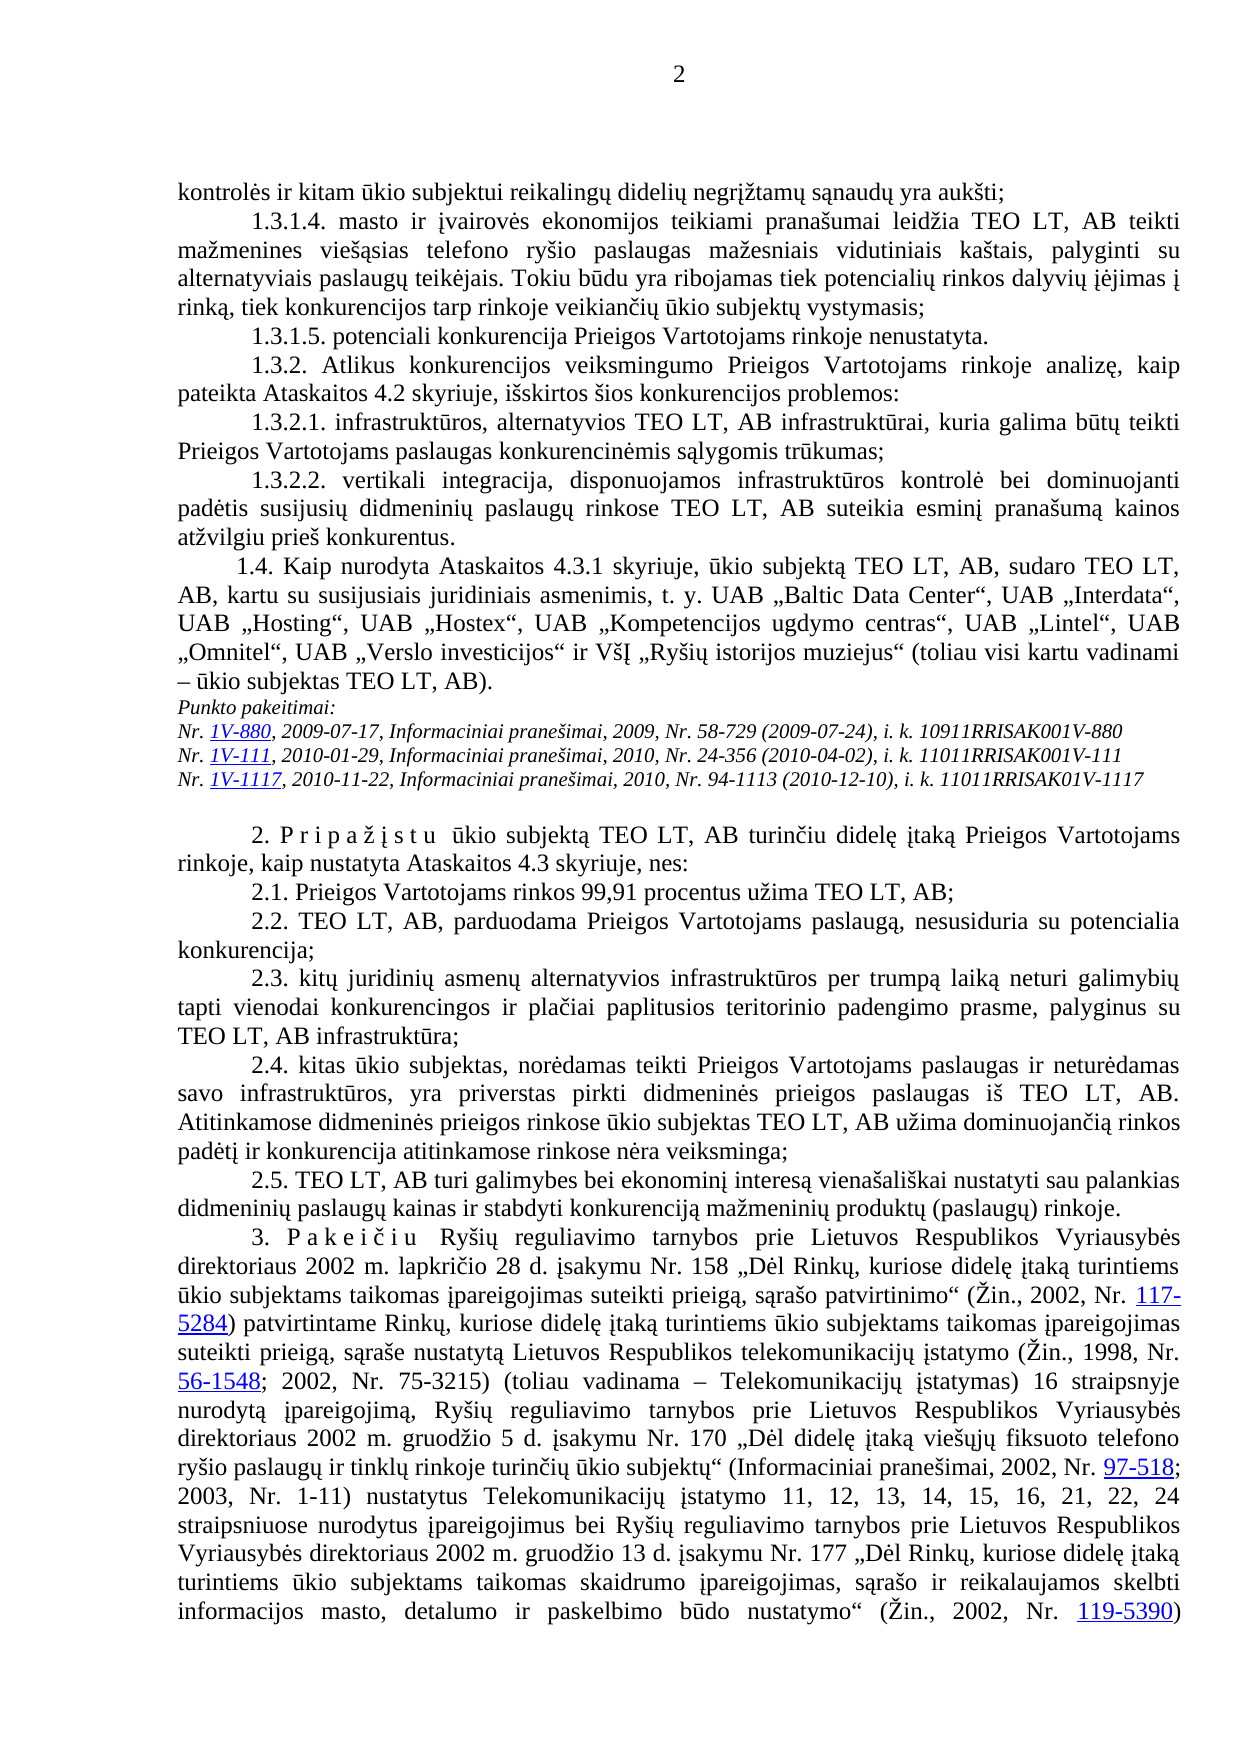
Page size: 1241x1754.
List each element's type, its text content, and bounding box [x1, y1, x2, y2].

text kontrolės ir kitam ūkio subjektui reikalingų didelių negrįžtamų sąnaudų yra aukšti; [177, 177, 1181, 206]
text Nr. 1V-880, 2009-07-17, Informaciniai pranešimai, 2009, Nr. 58-729 (2009-07-24), i. k. 10911RRISAK001V-880 [177, 719, 1181, 743]
text 2.2. TEO LT, AB, parduodama Prieigos Vartotojams paslaugą, nesusiduria su potencialia konkurencija; [177, 906, 1181, 963]
text Nr. 1V-111, 2010-01-29, Informaciniai pranešimai, 2010, Nr. 24-356 (2010-04-02), i. k. 11011RRISAK001V-111 [177, 743, 1181, 767]
text 2.5. TEO LT, AB turi galimybes bei ekonominį interesą vienašališkai nustatyti sau palankias didmeninių paslaugų kainas ir stabdyti konkurenciją mažmeninių produktų (paslaugų) rinkoje. [177, 1165, 1181, 1222]
text 3. Pakeičiu Ryšių reguliavimo tarnybos prie Lietuvos Respublikos Vyriausybės direktoriaus 2002 m. lapkričio 28 d. įsakymu Nr. 158 „Dėl Rinkų, kuriose didelę įtaką turintiems ūkio subjektams taikomas įpareigojimas suteikti prieigą, sąrašo patvirtinimo“ (Žin., 2002, Nr. 117-5284) patvirtintame Rinkų, kuriose didelę įtaką turintiems ūkio subjektams taikomas įpareigojimas suteikti prieigą, sąraše nustatytą Lietuvos Respublikos telekomunikacijų įstatymo (Žin., 1998, Nr. 56-1548; 2002, Nr. 75-3215) (toliau vadinama – Telekomunikacijų įstatymas) 16 straipsnyje nurodytą įpareigojimą, Ryšių reguliavimo tarnybos prie Lietuvos Respublikos Vyriausybės direktoriaus 2002 m. gruodžio 5 d. įsakymu Nr. 170 „Dėl didelę įtaką viešųjų fiksuoto telefono ryšio paslaugų ir tinklų rinkoje turinčių ūkio subjektų“ (Informaciniai pranešimai, 2002, Nr. 97-518; 2003, Nr. 1-11) nustatytus Telekomunikacijų įstatymo 11, 12, 13, 14, 15, 16, 21, 22, 24 straipsniuose nurodytus įpareigojimus bei Ryšių reguliavimo tarnybos prie Lietuvos Respublikos Vyriausybės direktoriaus 2002 m. gruodžio 13 d. įsakymu Nr. 177 „Dėl Rinkų, kuriose didelę įtaką turintiems ūkio subjektams taikomas skaidrumo įpareigojimas, sąrašo ir reikalaujamos skelbti informacijos masto, detalumo ir paskelbimo būdo nustatymo“ (Žin., 2002, Nr. 119-5390) [177, 1222, 1181, 1625]
text 1.3.2.1. infrastruktūros, alternatyvios TEO LT, AB infrastruktūrai, kuria galima būtų teikti Prieigos Vartotojams paslaugas konkurencinėmis sąlygomis trūkumas; [177, 407, 1181, 465]
text 1.3.1.5. potenciali konkurencija Prieigos Vartotojams rinkoje nenustatyta. [177, 321, 1181, 350]
text 1.3.2. Atlikus konkurencijos veiksmingumo Prieigos Vartotojams rinkoje analizę, kaip pateikta Ataskaitos 4.2 skyriuje, išskirtos šios konkurencijos problemos: [177, 350, 1181, 407]
text 1.3.2.2. vertikali integracija, disponuojamos infrastruktūros kontrolė bei dominuojanti padėtis susijusių didmeninių paslaugų rinkose TEO LT, AB suteikia esminį pranašumą kainos atžvilgiu prieš konkurentus. [177, 465, 1181, 551]
text 2.1. Prieigos Vartotojams rinkos 99,91 procentus užima TEO LT, AB; [177, 877, 1181, 906]
text 1.3.1.4. masto ir įvairovės ekonomijos teikiami pranašumai leidžia TEO LT, AB teikti mažmenines viešąsias telefono ryšio paslaugas mažesniais vidutiniais kaštais, palyginti su alternatyviais paslaugų teikėjais. Tokiu būdu yra ribojamas tiek potencialių rinkos dalyvių įėjimas į rinką, tiek konkurencijos tarp rinkoje veikiančių ūkio subjektų vystymasis; [177, 206, 1181, 321]
text 1.4. Kaip nurodyta Ataskaitos 4.3.1 skyriuje, ūkio subjektą TEO LT, AB, sudaro TEO LT, AB, kartu su susijusiais juridiniais asmenimis, t. y. UAB „Baltic Data Center“, UAB „Interdata“, UAB „Hosting“, UAB „Hostex“, UAB „Kompetencijos ugdymo centras“, UAB „Lintel“, UAB „Omnitel“, UAB „Verslo investicijos“ ir VšĮ „Ryšių istorijos muziejus“ (toliau visi kartu vadinami – ūkio subjektas TEO LT, AB). [177, 551, 1181, 695]
text Punkto pakeitimai: [177, 695, 1181, 719]
text 2.3. kitų juridinių asmenų alternatyvios infrastruktūros per trumpą laiką neturi galimybių tapti vienodai konkurencingos ir plačiai paplitusios teritorinio padengimo prasme, palyginus su TEO LT, AB infrastruktūra; [177, 963, 1181, 1050]
text 2.4. kitas ūkio subjektas, norėdamas teikti Prieigos Vartotojams paslaugas ir neturėdamas savo infrastruktūros, yra priverstas pirkti didmeninės prieigos paslaugas iš TEO LT, AB. Atitinkamose didmeninės prieigos rinkose ūkio subjektas TEO LT, AB užima dominuojančią rinkos padėtį ir konkurencija atitinkamose rinkose nėra veiksminga; [177, 1050, 1181, 1165]
text 2. Pripažįstu ūkio subjektą TEO LT, AB turinčiu didelę įtaką Prieigos Vartotojams rinkoje, kaip nustatyta Ataskaitos 4.3 skyriuje, nes: [177, 820, 1181, 877]
text Nr. 1V-1117, 2010-11-22, Informaciniai pranešimai, 2010, Nr. 94-1113 (2010-12-10), i. k. 11011RRISAK01V-1117 [177, 767, 1181, 791]
